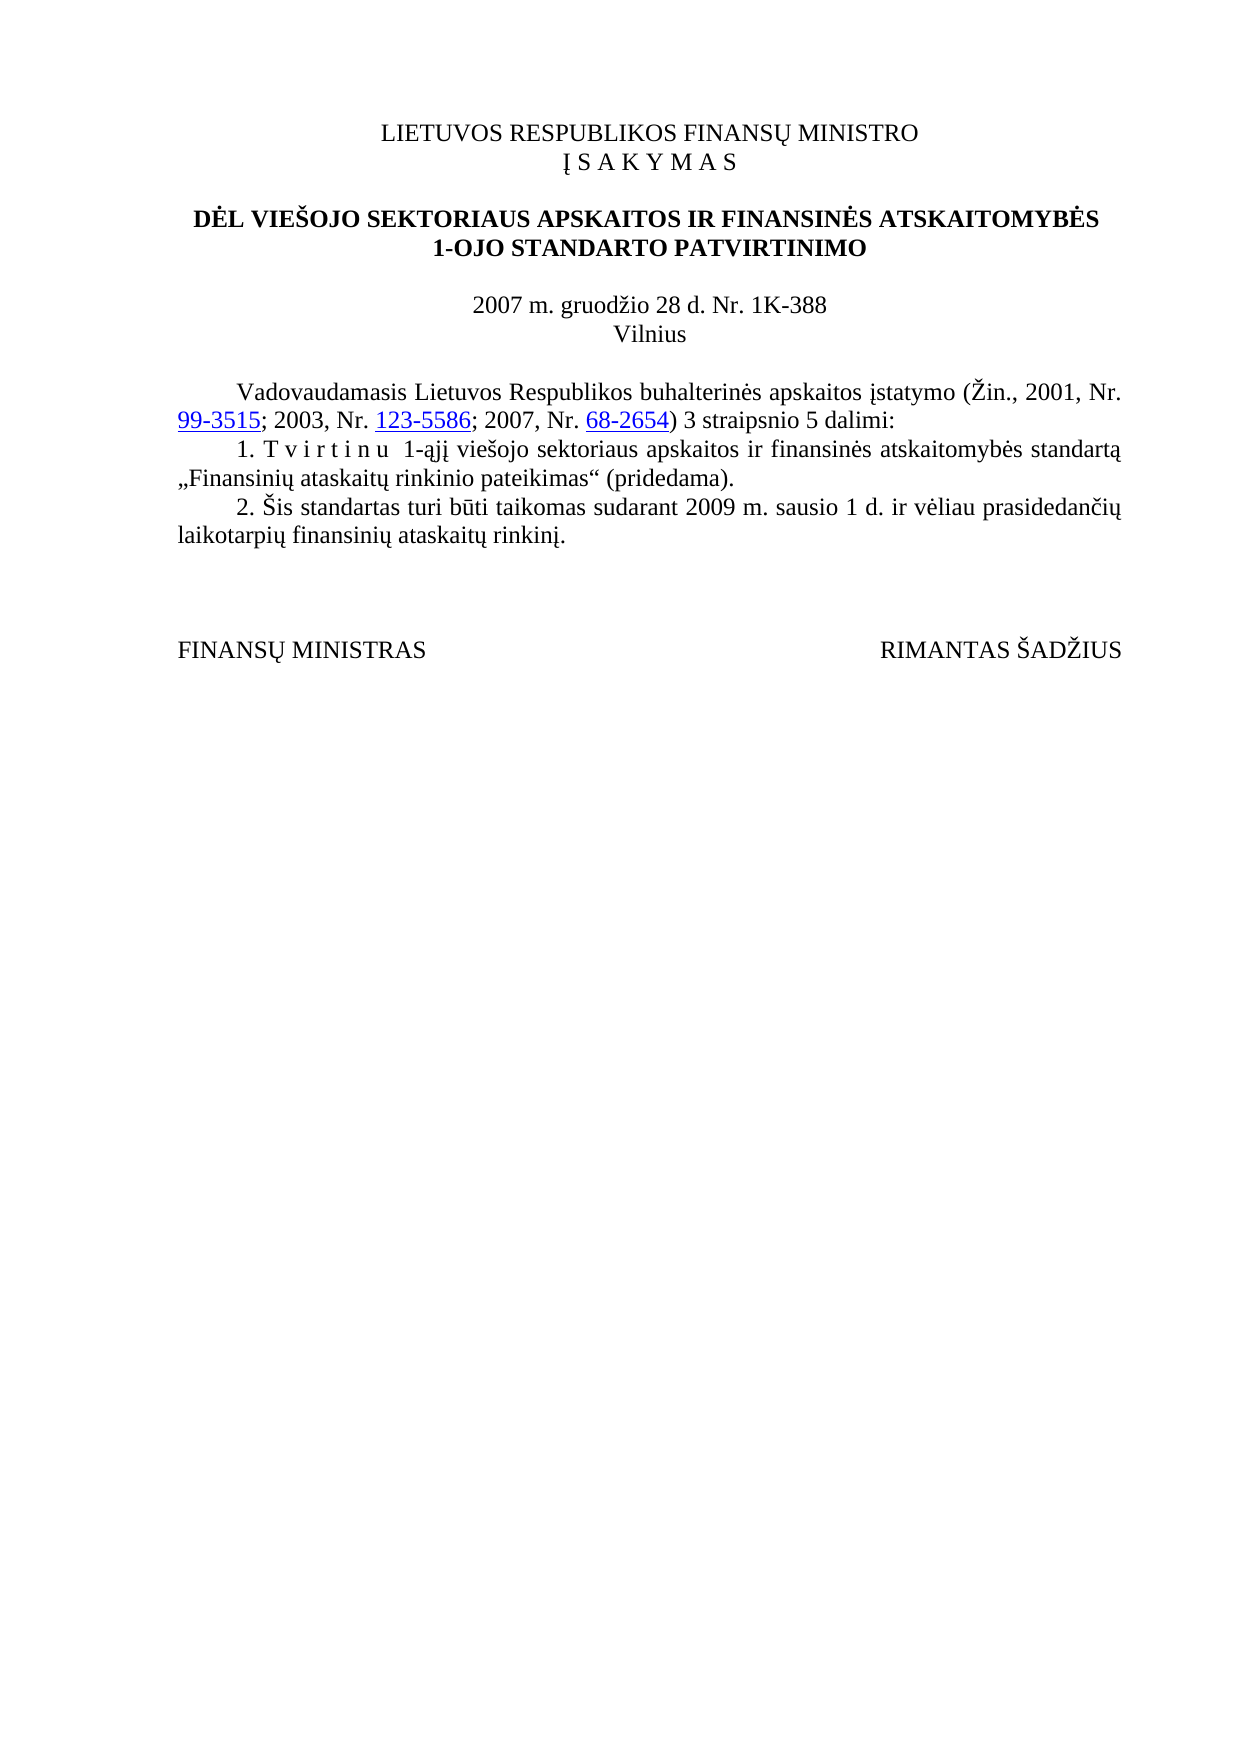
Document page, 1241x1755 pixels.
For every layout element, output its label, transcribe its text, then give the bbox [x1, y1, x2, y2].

text LIETUVOS RESPUBLIKOS FINANSŲ MINISTRO [177, 118, 1122, 147]
text 1. Tvirtinu 1-ąjį viešojo sektoriaus apskaitos ir finansinės atskaitomybės standartą „Finansinių ataskaitų rinkinio pateikimas“ (pridedama). [177, 434, 1122, 492]
text ĮSAKYMAS [177, 147, 1122, 176]
text 2. Šis standartas turi būti taikomas sudarant 2009 m. sausio 1 d. ir vėliau prasidedančių laikotarpių finansinių ataskaitų rinkinį. [177, 492, 1122, 549]
text FINANSŲ MINISTRAS RIMANTAS ŠADŽIUS [177, 636, 1122, 664]
text DĖL VIEŠOJO SEKTORIAUS APSKAITOS IR FINANSINĖS ATSKAITOMYBĖS [177, 204, 1122, 233]
text 1-OJO STANDARTO PATVIRTINIMO [177, 233, 1122, 262]
text 2007 m. gruodžio 28 d. Nr. 1K-388 [177, 291, 1122, 319]
text Vilnius [177, 319, 1122, 348]
text Vadovaudamasis Lietuvos Respublikos buhalterinės apskaitos įstatymo (Žin., 2001, Nr. 99-3515; 2003, Nr. 123-5586; 2007, Nr. 68-2654) 3 straipsnio 5 dalimi: [177, 377, 1122, 434]
